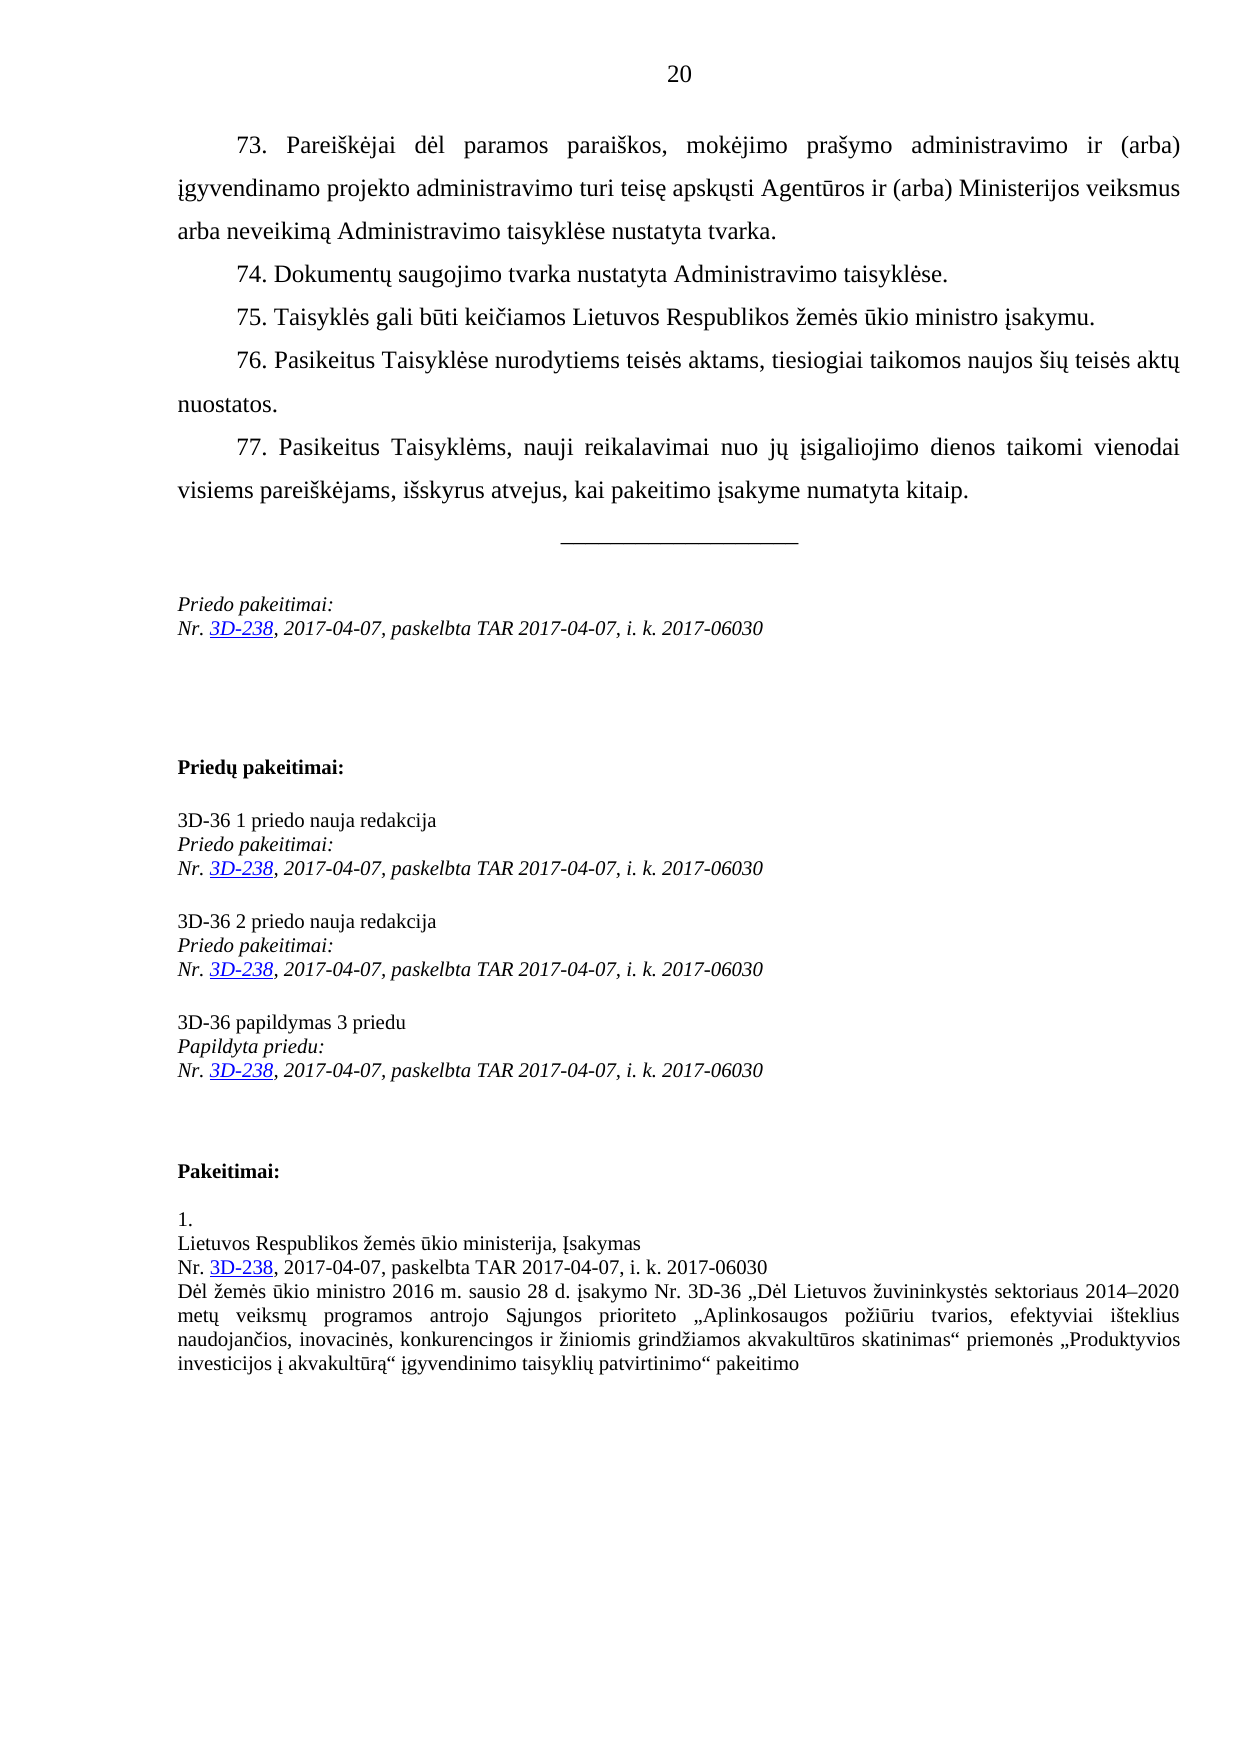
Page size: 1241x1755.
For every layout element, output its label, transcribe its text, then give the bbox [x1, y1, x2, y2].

text 75. Taisyklės gali būti keičiamos Lietuvos Respublikos žemės ūkio ministro įsakymu. [177, 302, 1181, 331]
text ___________________ [177, 518, 1181, 547]
text Priedo pakeitimai: [177, 933, 1181, 957]
text Papildyta priedu: [177, 1034, 1181, 1058]
text 1. [177, 1207, 1181, 1231]
text Priedo pakeitimai: [177, 592, 1181, 616]
text Nr. 3D-238, 2017-04-07, paskelbta TAR 2017-04-07, i. k. 2017-06030 [177, 1255, 1181, 1279]
text 3D-36 1 priedo nauja redakcija [177, 808, 1181, 832]
text 73. Pareiškėjai dėl paramos paraiškos, mokėjimo prašymo administravimo ir (arba) įgyvendinamo projekto administravimo turi teisę apskųsti Agentūros ir (arba) Ministerijos veiksmus arba neveikimą Administravimo taisyklėse nustatyta tvarka. [177, 130, 1181, 245]
text Nr. 3D-238, 2017-04-07, paskelbta TAR 2017-04-07, i. k. 2017-06030 [177, 957, 1181, 981]
text Pakeitimai: [177, 1159, 1181, 1183]
text Nr. 3D-238, 2017-04-07, paskelbta TAR 2017-04-07, i. k. 2017-06030 [177, 856, 1181, 880]
text 76. Pasikeitus Taisyklėse nurodytiems teisės aktams, tiesiogiai taikomos naujos šių teisės aktų nuostatos. [177, 346, 1181, 417]
text 77. Pasikeitus Taisyklėms, nauji reikalavimai nuo jų įsigaliojimo dienos taikomi vienodai visiems pareiškėjams, išskyrus atvejus, kai pakeitimo įsakyme numatyta kitaip. [177, 432, 1181, 504]
text Nr. 3D-238, 2017-04-07, paskelbta TAR 2017-04-07, i. k. 2017-06030 [177, 616, 1181, 640]
text 74. Dokumentų saugojimo tvarka nustatyta Administravimo taisyklėse. [177, 259, 1181, 288]
text Priedo pakeitimai: [177, 832, 1181, 856]
text Nr. 3D-238, 2017-04-07, paskelbta TAR 2017-04-07, i. k. 2017-06030 [177, 1058, 1181, 1082]
text 3D-36 papildymas 3 priedu [177, 1010, 1181, 1034]
text 3D-36 2 priedo nauja redakcija [177, 909, 1181, 933]
text Dėl žemės ūkio ministro 2016 m. sausio 28 d. įsakymo Nr. 3D-36 „Dėl Lietuvos žuvininkystės sektoriaus 2014–2020 metų veiksmų programos antrojo Sąjungos prioriteto „Aplinkosaugos požiūriu tvarios, efektyviai išteklius naudojančios, inovacinės, konkurencingos ir žiniomis grindžiamos akvakultūros skatinimas“ priemonės „Produktyvios investicijos į akvakultūrą“ įgyvendinimo taisyklių patvirtinimo“ pakeitimo [177, 1279, 1181, 1375]
text Priedų pakeitimai: [177, 755, 1181, 779]
text Lietuvos Respublikos žemės ūkio ministerija, Įsakymas [177, 1231, 1181, 1255]
